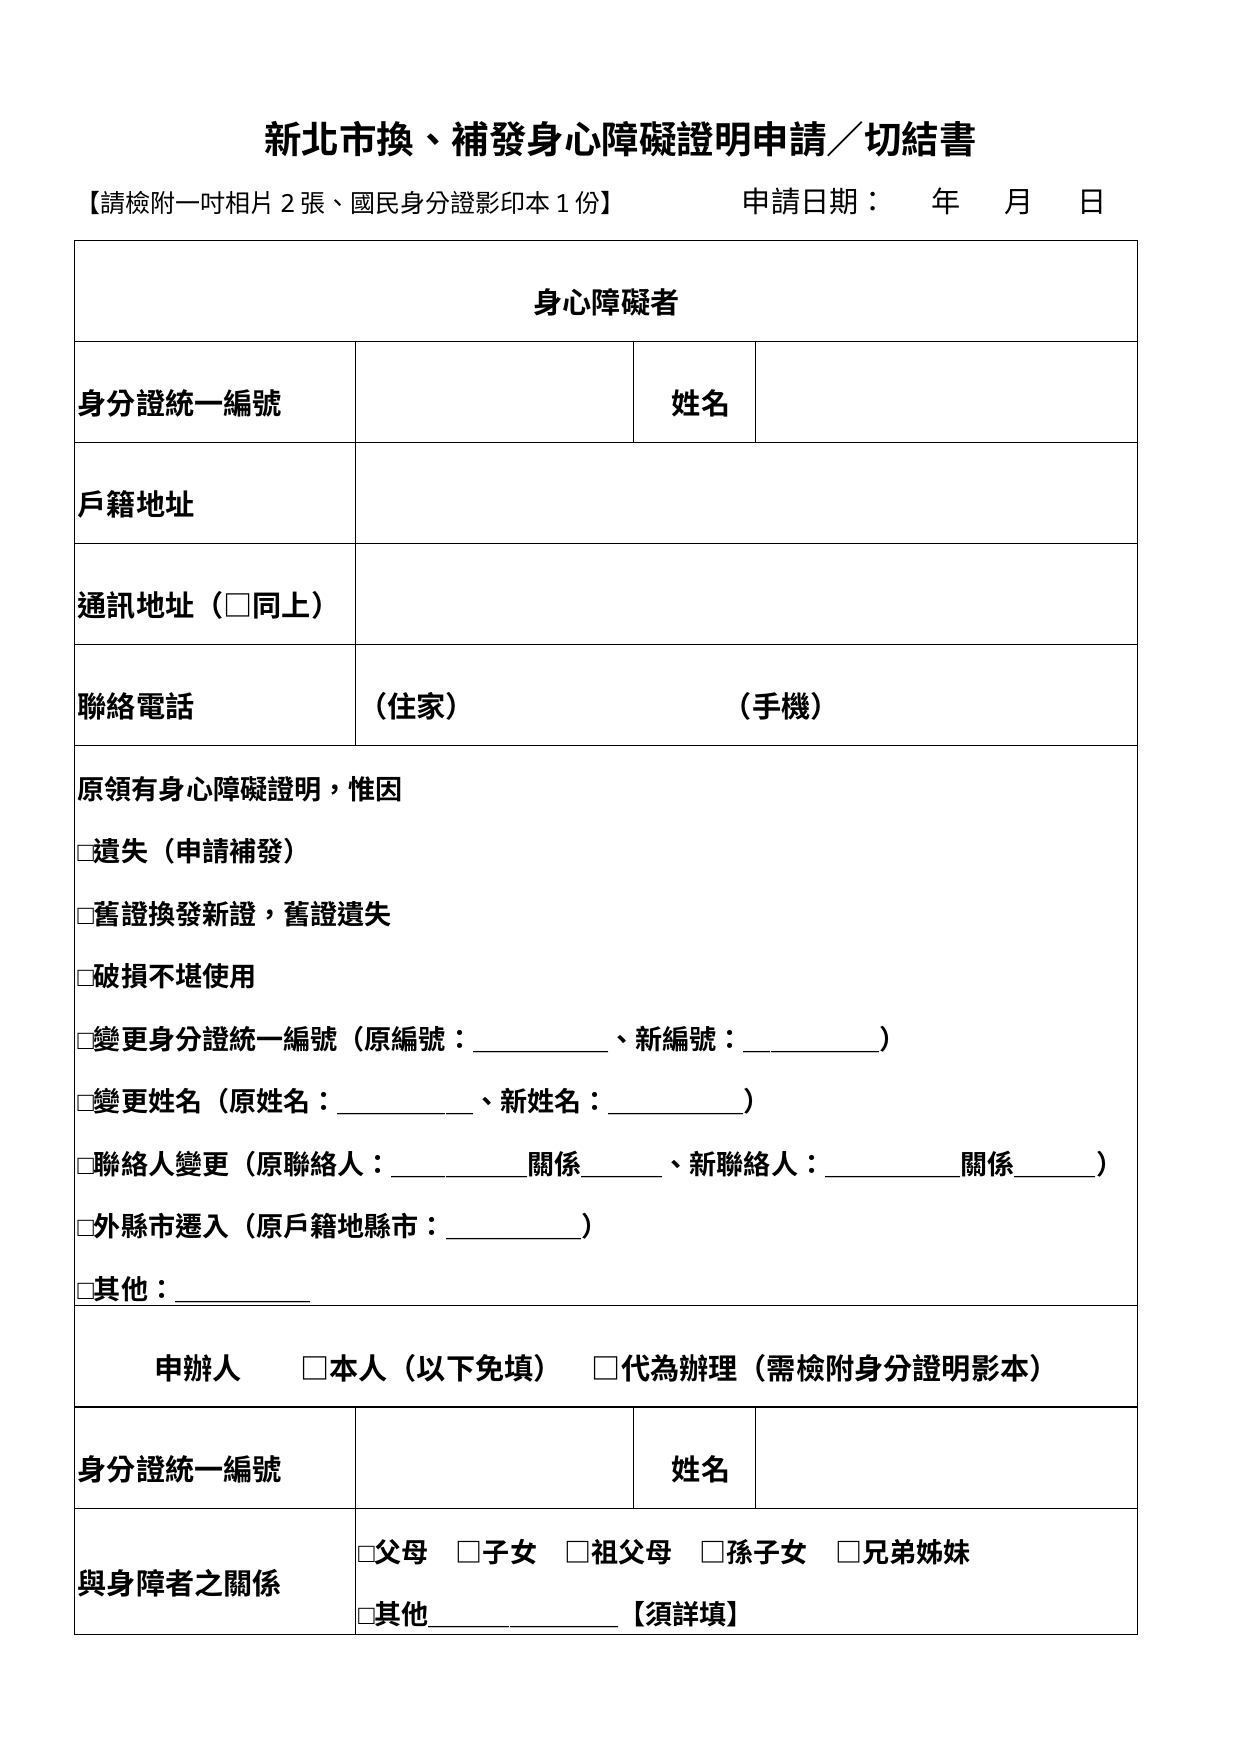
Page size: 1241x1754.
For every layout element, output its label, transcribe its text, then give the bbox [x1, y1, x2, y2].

text 新北市換、補發身心障礙證明申請／切結書 [75, 96, 1165, 158]
table_cell 姓名 [634, 342, 755, 442]
table_cell 聯絡電話 [75, 645, 355, 745]
table_cell [756, 342, 1137, 442]
table_cell [356, 342, 633, 442]
table_cell □父母 □子女 □祖父母 □孫子女 □兄弟姊妹 □其他＿＿＿＿＿＿＿【須詳填】 [356, 1509, 1137, 1633]
table_header 身心障礙者 [75, 241, 1137, 341]
table_cell 身分證統一編號 [75, 1408, 355, 1507]
table_cell 戶籍地址 [75, 443, 355, 543]
table_cell [356, 1408, 633, 1507]
table_cell 姓名 [634, 1408, 755, 1507]
table_cell 原領有身心障礙證明，惟因 □遺失（申請補發） □舊證換發新證，舊證遺失 □破損不堪使用 □變更身分證統一編號（原編號：＿＿＿＿＿、新編號：＿＿＿＿＿） □變更姓名（原姓名：＿＿＿＿＿、新姓名：＿＿＿＿＿） □聯絡人變更（原聯絡人：＿＿＿＿＿關係＿＿＿、新聯絡人：＿＿＿＿＿關係＿＿＿） □外縣市遷入（原戶籍地縣市：＿＿＿＿＿） □其他：＿＿＿＿＿ 申請換、補發，如為不實申辦，願付相關法律責任。 （除遺失外（前二項），其餘項目均需繳回原證） 簽章： [75, 746, 1137, 1305]
table_cell （住家） （手機） [356, 645, 1137, 745]
table_cell 通訊地址（□同上） [75, 544, 355, 644]
table_cell 申辦人 □本人（以下免填） □代為辦理（需檢附身分證明影本） [75, 1306, 1137, 1406]
table_cell [356, 443, 1137, 543]
table_cell [756, 1408, 1137, 1507]
table_cell 身分證統一編號 [75, 342, 355, 442]
table_cell 與身障者之關係 [75, 1509, 355, 1633]
table_cell [356, 544, 1137, 644]
text 【請檢附一吋相片2張、國民身分證影印本1份】 申請日期： 年 月 日 [75, 158, 1146, 221]
